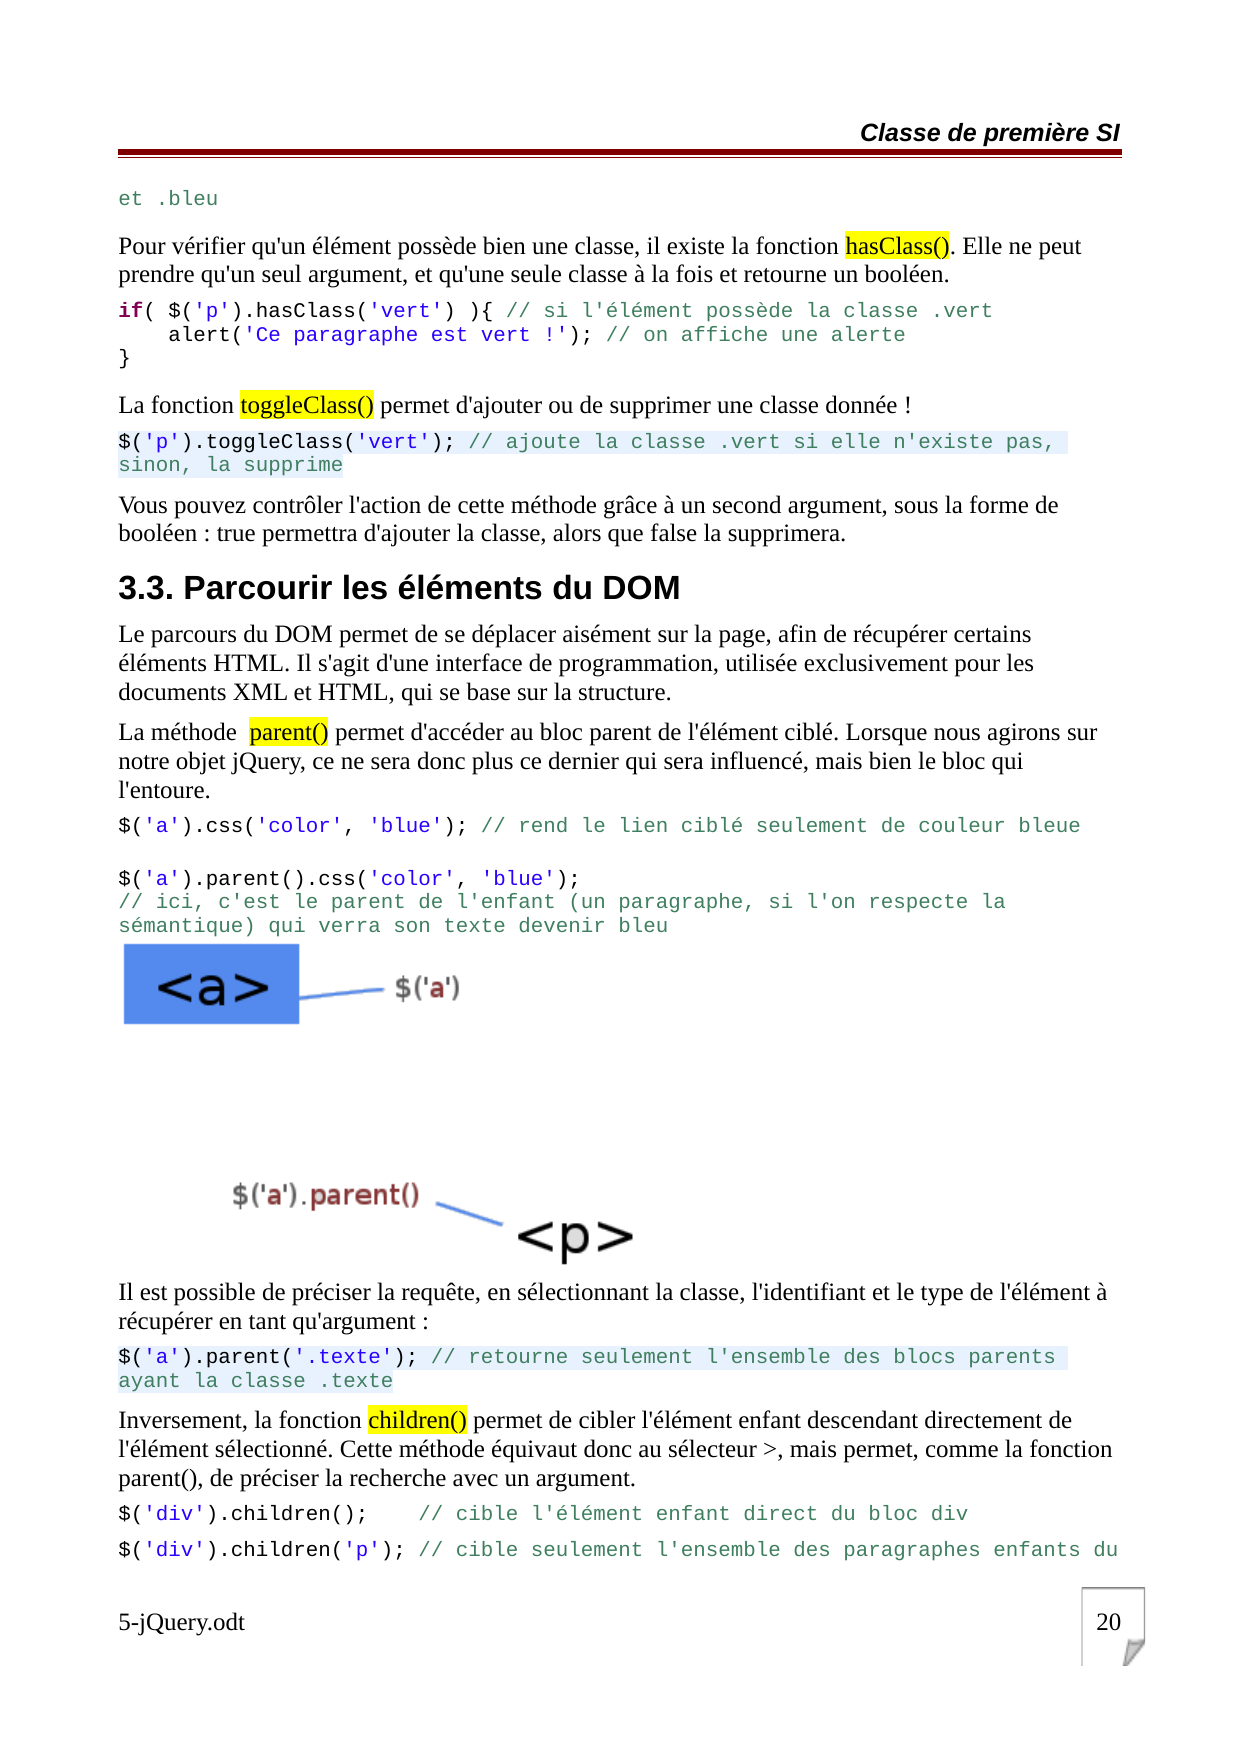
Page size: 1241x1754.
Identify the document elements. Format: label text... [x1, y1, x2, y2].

text Il est possible de préciser la requête, en sélectionnant la classe, l'identifiant et le type de l'élément à récupérer en tant qu'argument : [118, 1277, 1122, 1334]
text $('div').children(); // cible l'élément enfant direct du bloc div [118, 1503, 1122, 1527]
text $('p').toggleClass('vert'); // ajoute la classe .vert si elle n'existe pas, sinon, la supprime [118, 431, 1122, 478]
text // ici, c'est le parent de l'enfant (un paragraphe, si l'on respecte la sémantique) qui verra son texte devenir bleu [118, 891, 1122, 939]
text alert('Ce paragraphe est vert !'); // on affiche une alerte [118, 324, 1122, 347]
text Pour vérifier qu'un élément possède bien une classe, il existe la fonction hasClass(). Elle ne peut prendre qu'un seul argument, et qu'une seule classe à la fois et retourne un booléen. [118, 231, 1122, 288]
text Vous pouvez contrôler l'action de cette méthode grâce à un second argument, sous la forme de booléen : true permettra d'ajouter la classe, alors que false la supprimera. [118, 490, 1122, 547]
text $('a').css('color', 'blue'); // rend le lien ciblé seulement de couleur bleue [118, 815, 1122, 839]
text La méthode parent() permet d'accéder au bloc parent de l'élément ciblé. Lorsque nous agirons sur notre objet jQuery, ce ne sera donc plus ce dernier qui sera influencé, mais bien le bloc qui l'entoure. [118, 717, 1122, 803]
text La fonction toggleClass() permet d'ajouter ou de supprimer une classe donnée ! [118, 390, 1122, 419]
picture [118, 938, 639, 1266]
text if( $('p').hasClass('vert') ){ // si l'élément possède la classe .vert [118, 300, 1122, 324]
text $('a').parent('.texte'); // retourne seulement l'ensemble des blocs parents ayant la classe .texte [118, 1346, 1122, 1393]
text $('div').children('p'); // cible seulement l'ensemble des paragraphes enfants du [118, 1539, 1122, 1562]
text $('a').parent().css('color', 'blue'); [118, 868, 1122, 891]
text } [118, 347, 1122, 371]
subtitle 3.3. Parcourir les éléments du DOM [118, 568, 1122, 607]
text Inversement, la fonction children() permet de cibler l'élément enfant descendant directement de l'élément sélectionné. Cette méthode équivaut donc au sélecteur >, mais permet, comme la fonction parent(), de préciser la recherche avec un argument. [118, 1405, 1122, 1492]
text et .bleu [118, 188, 1122, 211]
text Le parcours du DOM permet de se déplacer aisément sur la page, afin de récupérer certains éléments HTML. Il s'agit d'une interface de programmation, utilisée exclusivement pour les documents XML et HTML, qui se base sur la structure. [118, 619, 1122, 706]
